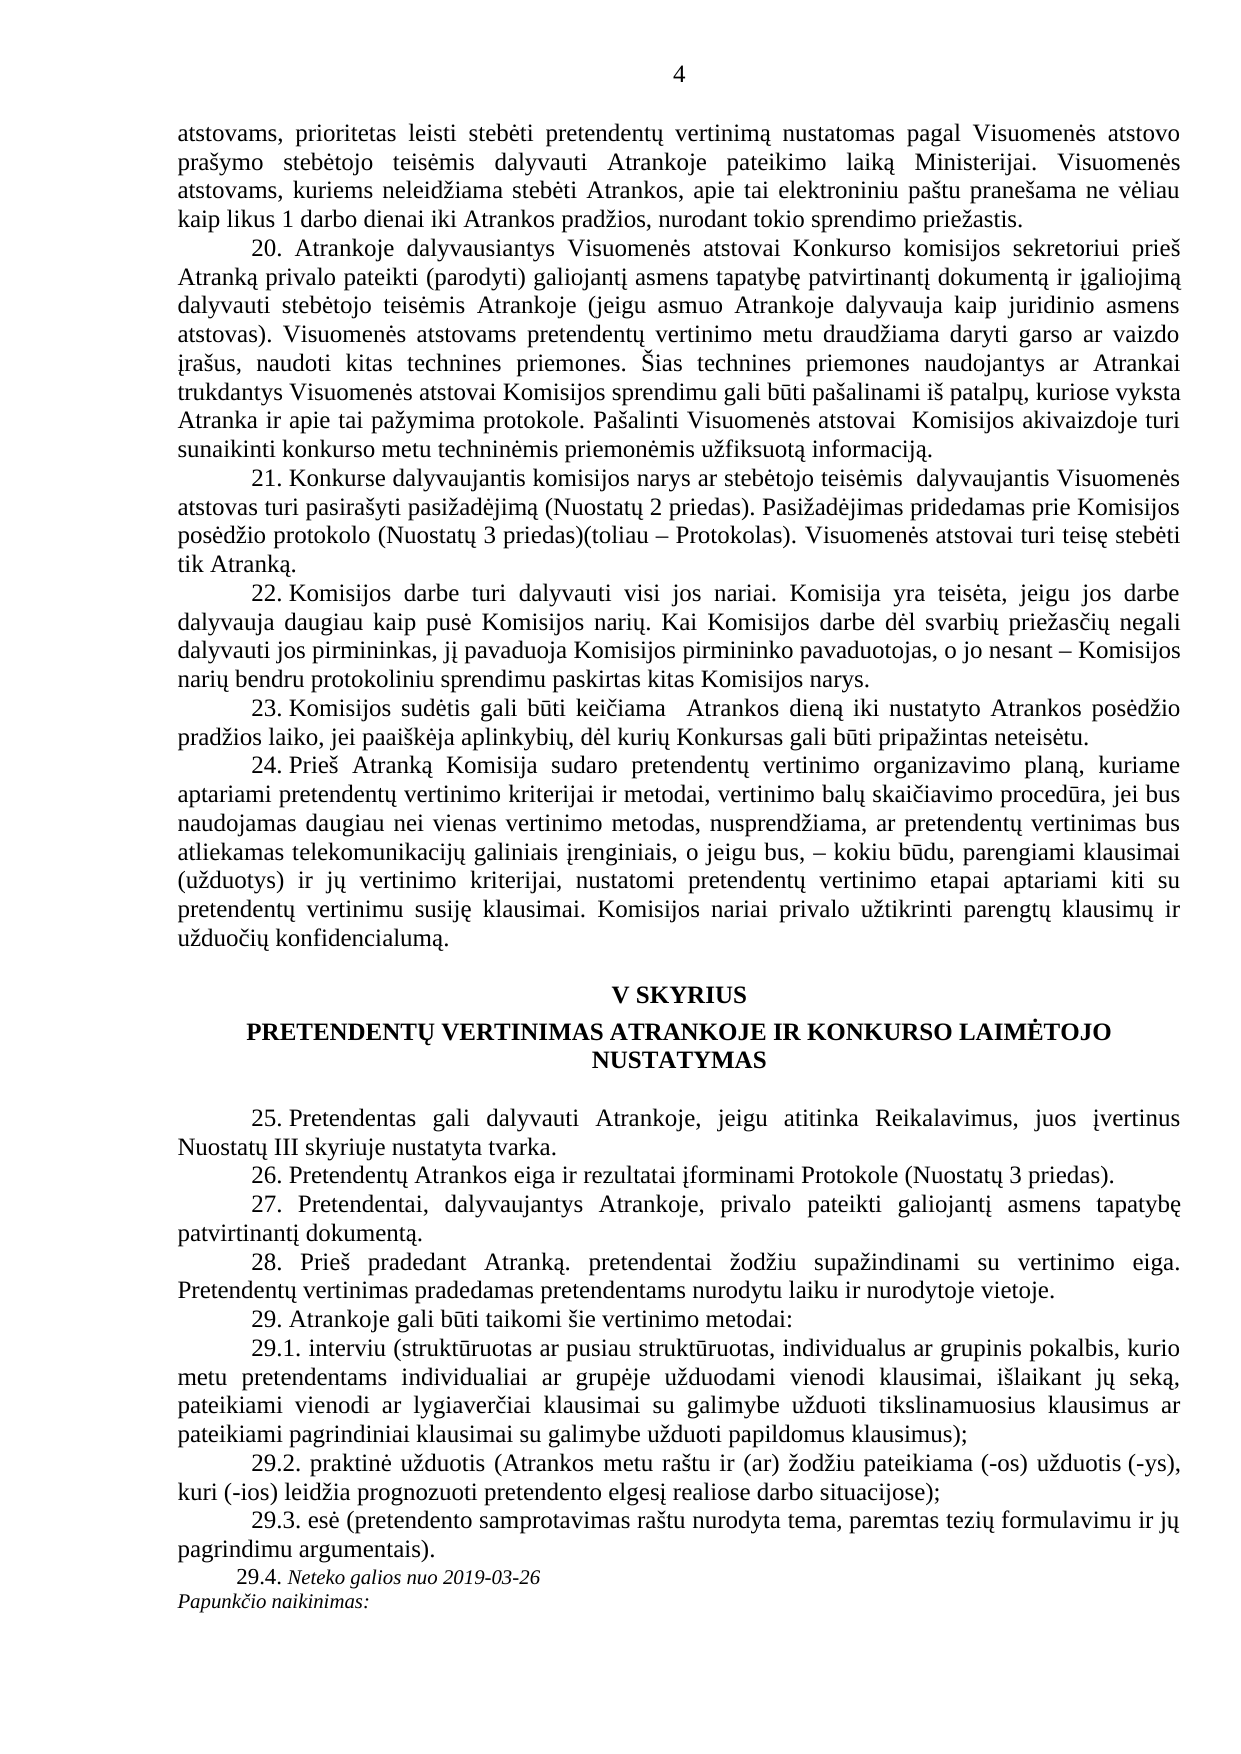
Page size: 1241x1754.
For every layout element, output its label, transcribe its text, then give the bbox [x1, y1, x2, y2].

text 29. Atrankoje gali būti taikomi šie vertinimo metodai: [177, 1304, 1181, 1333]
text 29.1. interviu (struktūruotas ar pusiau struktūruotas, individualus ar grupinis pokalbis, kurio metu pretendentams individualiai ar grupėje užduodami vienodi klausimai, išlaikant jų seką, pateikiami vienodi ar lygiaverčiai klausimai su galimybe užduoti tikslinamuosius klausimus ar pateikiami pagrindiniai klausimai su galimybe užduoti papildomus klausimus); [177, 1333, 1181, 1448]
text 24. Prieš Atranką Komisija sudaro pretendentų vertinimo organizavimo planą, kuriame aptariami pretendentų vertinimo kriterijai ir metodai, vertinimo balų skaičiavimo procedūra, jei bus naudojamas daugiau nei vienas vertinimo metodas, nusprendžiama, ar pretendentų vertinimas bus atliekamas telekomunikacijų galiniais įrenginiais, o jeigu bus, – kokiu būdu, parengiami klausimai (užduotys) ir jų vertinimo kriterijai, nustatomi pretendentų vertinimo etapai aptariami kiti su pretendentų vertinimu susiję klausimai. Komisijos nariai privalo užtikrinti parengtų klausimų ir užduočių konfidencialumą. [177, 751, 1181, 952]
text 23. Komisijos sudėtis gali būti keičiama Atrankos dieną iki nustatyto Atrankos posėdžio pradžios laiko, jei paaiškėja aplinkybių, dėl kurių Konkursas gali būti pripažintas neteisėtu. [177, 693, 1181, 751]
text 29.3. esė (pretendento samprotavimas raštu nurodyta tema, paremtas tezių formulavimu ir jų pagrindimu argumentais). [177, 1505, 1181, 1563]
text V SKYRIUS [177, 981, 1181, 1009]
text atstovams, prioritetas leisti stebėti pretendentų vertinimą nustatomas pagal Visuomenės atstovo prašymo stebėtojo teisėmis dalyvauti Atrankoje pateikimo laiką Ministerijai. Visuomenės atstovams, kuriems neleidžiama stebėti Atrankos, apie tai elektroniniu paštu pranešama ne vėliau kaip likus 1 darbo dienai iki Atrankos pradžios, nurodant tokio sprendimo priežastis. [177, 118, 1181, 233]
text 25. Pretendentas gali dalyvauti Atrankoje, jeigu atitinka Reikalavimus, juos įvertinus Nuostatų III skyriuje nustatyta tvarka. [177, 1103, 1181, 1160]
text 29.4. Neteko galios nuo 2019-03-26 [177, 1563, 1181, 1589]
text 29.2. praktinė užduotis (Atrankos metu raštu ir (ar) žodžiu pateikiama (-os) užduotis (-ys), kuri (-ios) leidžia prognozuoti pretendento elgesį realiose darbo situacijose); [177, 1448, 1181, 1505]
text 22. Komisijos darbe turi dalyvauti visi jos nariai. Komisija yra teisėta, jeigu jos darbe dalyvauja daugiau kaip pusė Komisijos narių. Kai Komisijos darbe dėl svarbių priežasčių negali dalyvauti jos pirmininkas, jį pavaduoja Komisijos pirmininko pavaduotojas, o jo nesant – Komisijos narių bendru protokoliniu sprendimu paskirtas kitas Komisijos narys. [177, 578, 1181, 693]
text 20. Atrankoje dalyvausiantys Visuomenės atstovai Konkurso komisijos sekretoriui prieš Atranką privalo pateikti (parodyti) galiojantį asmens tapatybę patvirtinantį dokumentą ir įgaliojimą dalyvauti stebėtojo teisėmis Atrankoje (jeigu asmuo Atrankoje dalyvauja kaip juridinio asmens atstovas). Visuomenės atstovams pretendentų vertinimo metu draudžiama daryti garso ar vaizdo įrašus, naudoti kitas technines priemones. Šias technines priemones naudojantys ar Atrankai trukdantys Visuomenės atstovai Komisijos sprendimu gali būti pašalinami iš patalpų, kuriose vyksta Atranka ir apie tai pažymima protokole. Pašalinti Visuomenės atstovai Komisijos akivaizdoje turi sunaikinti konkurso metu techninėmis priemonėmis užfiksuotą informaciją. [177, 233, 1181, 463]
text PRETENDENTŲ VERTINIMAS ATRANKOJE IR KONKURSO LAIMĖTOJO NUSTATYMAS [177, 1017, 1181, 1074]
text 26. Pretendentų Atrankos eiga ir rezultatai įforminami Protokole (Nuostatų 3 priedas). [177, 1160, 1181, 1189]
text 27. Pretendentai, dalyvaujantys Atrankoje, privalo pateikti galiojantį asmens tapatybę patvirtinantį dokumentą. [177, 1189, 1181, 1247]
text 28. Prieš pradedant Atranką. pretendentai žodžiu supažindinami su vertinimo eiga. Pretendentų vertinimas pradedamas pretendentams nurodytu laiku ir nurodytoje vietoje. [177, 1247, 1181, 1304]
text 21. Konkurse dalyvaujantis komisijos narys ar stebėtojo teisėmis dalyvaujantis Visuomenės atstovas turi pasirašyti pasižadėjimą (Nuostatų 2 priedas). Pasižadėjimas pridedamas prie Komisijos posėdžio protokolo (Nuostatų 3 priedas)(toliau – Protokolas). Visuomenės atstovai turi teisę stebėti tik Atranką. [177, 463, 1181, 578]
text Papunkčio naikinimas: [177, 1589, 1181, 1613]
